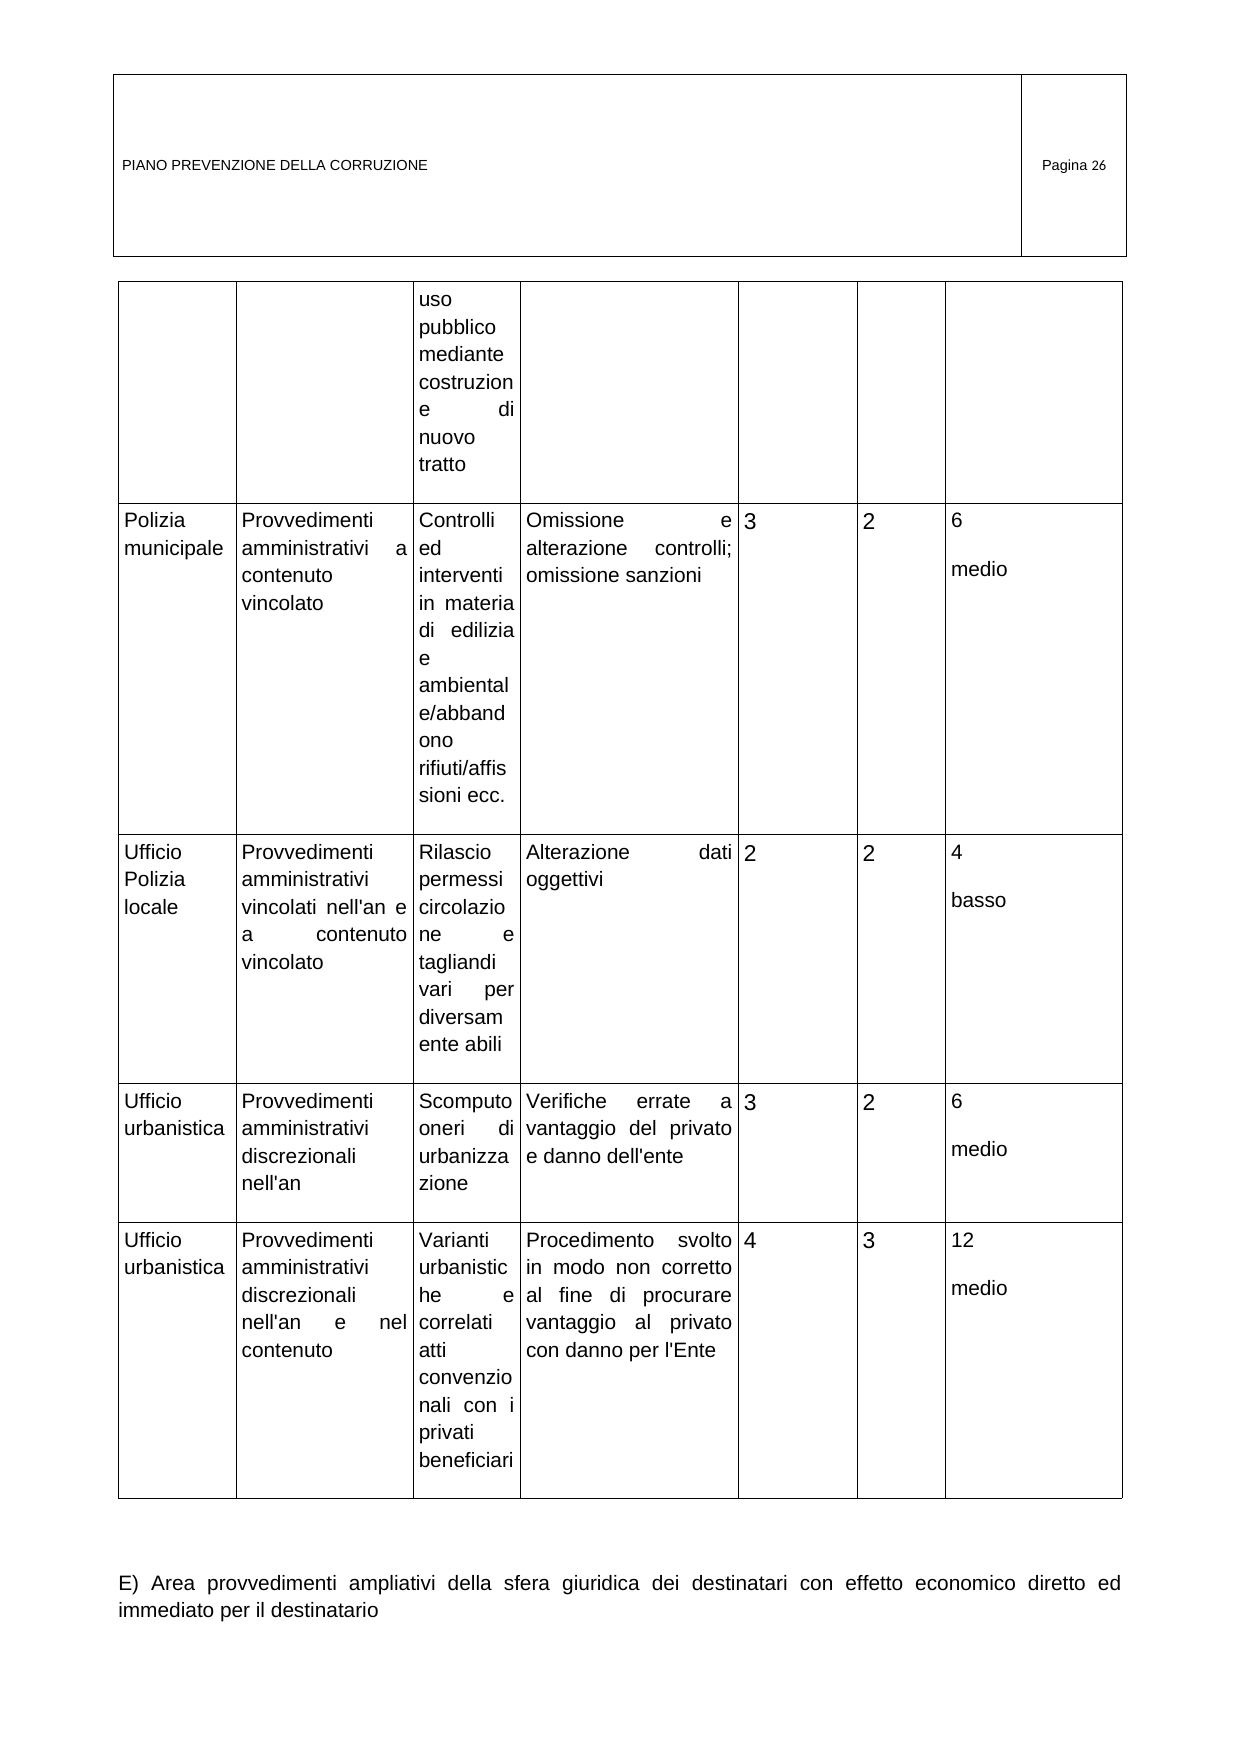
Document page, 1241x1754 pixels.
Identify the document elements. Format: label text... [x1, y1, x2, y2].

table_cell 3 [858, 1223, 945, 1498]
table_cell [946, 282, 1122, 502]
table_cell Provvedimenti amministrativi a contenuto vincolato [237, 504, 413, 834]
table_cell Provvedimenti amministrativi discrezionali nell'an e nel contenuto [237, 1223, 413, 1498]
table_cell Provvedimenti amministrativi vincolati nell'an e a contenuto vincolato [237, 835, 413, 1083]
table_cell Scomputo oneri di urbanizzazione [414, 1084, 520, 1222]
table_cell uso pubblico mediante costruzione di nuovo tratto [414, 282, 520, 502]
table_cell [521, 282, 738, 502]
table_cell 2 [858, 1084, 945, 1222]
table_cell 6 medio [946, 504, 1122, 834]
table_cell 2 [739, 835, 857, 1083]
table_cell Polizia municipale [119, 504, 236, 834]
table_cell 12 medio [946, 1223, 1122, 1498]
table_cell Rilascio permessi circolazione e tagliandi vari per diversamente abili [414, 835, 520, 1083]
table_cell [739, 282, 857, 502]
table_cell Controlli ed interventi in materia di edilizia e ambientale/abbandono rifiuti/affissioni ecc. [414, 504, 520, 834]
table_cell 4 basso [946, 835, 1122, 1083]
table_cell 2 [858, 504, 945, 834]
table_cell Ufficio Polizia locale [119, 835, 236, 1083]
table_cell Varianti urbanistiche e correlati atti convenzionali con i privati beneficiari [414, 1223, 520, 1498]
table_cell Verifiche errate a vantaggio del privato e danno dell'ente [521, 1084, 738, 1222]
table_cell Omissione e alterazione controlli; omissione sanzioni [521, 504, 738, 834]
table_cell [237, 282, 413, 502]
table_cell Procedimento svolto in modo non corretto al fine di procurare vantaggio al privato con danno per l'Ente [521, 1223, 738, 1498]
table_cell [119, 282, 236, 502]
table_cell Ufficio urbanistica [119, 1223, 236, 1498]
table_cell 4 [739, 1223, 857, 1498]
table_cell [858, 282, 945, 502]
table_cell 3 [739, 504, 857, 834]
table_cell Provvedimenti amministrativi discrezionali nell'an [237, 1084, 413, 1222]
table_cell Alterazione dati oggettivi [521, 835, 738, 1083]
text E) Area provvedimenti ampliativi della sfera giuridica dei destinatari con effetto economico diretto ed immediato per il destinatario [118, 1570, 1122, 1622]
table_cell 2 [858, 835, 945, 1083]
table_cell 6 medio [946, 1084, 1122, 1222]
table_cell 3 [739, 1084, 857, 1222]
table_cell Ufficio urbanistica [119, 1084, 236, 1222]
